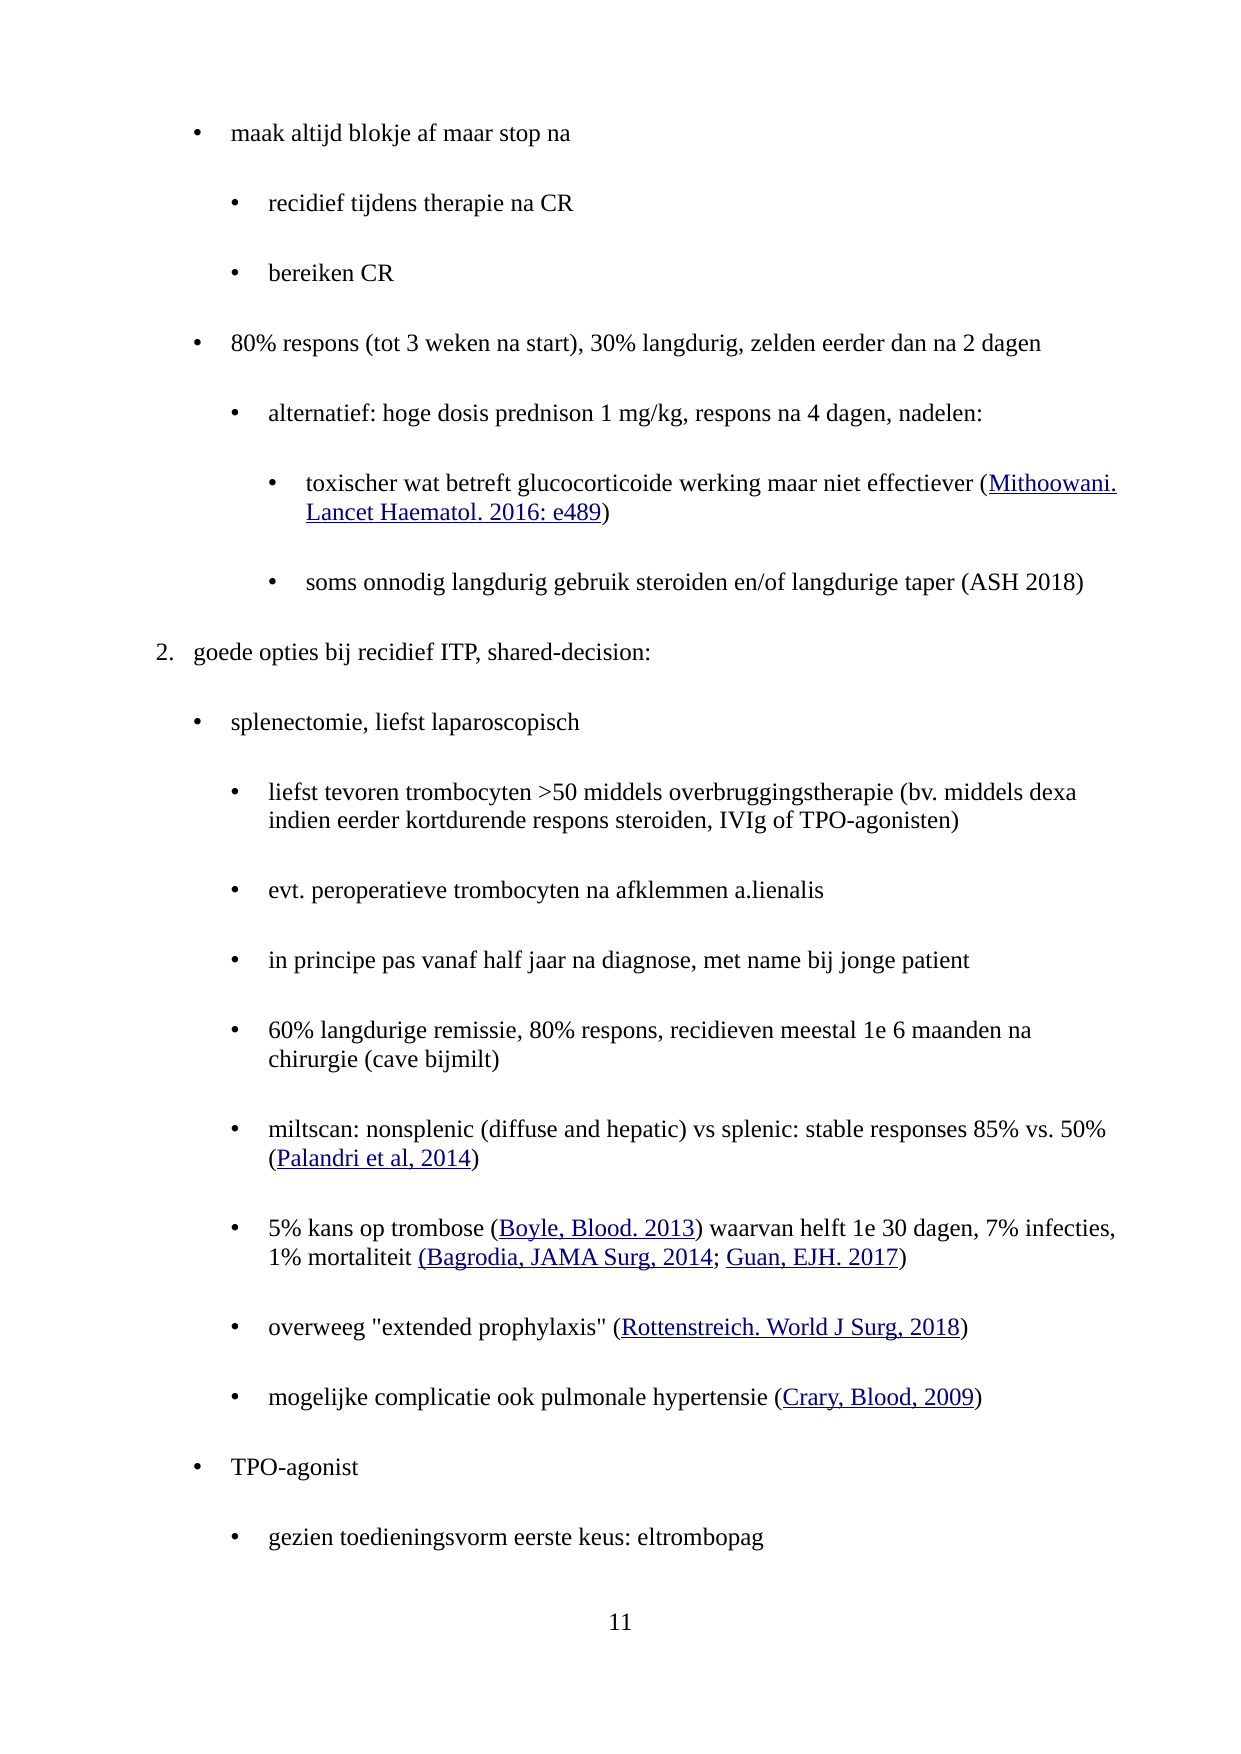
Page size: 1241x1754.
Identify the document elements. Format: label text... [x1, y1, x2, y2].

list toxischer wat betreft glucocorticoide werking maar niet effectiever (Mithoowani. Lancet Haematol. 2016: e489) [268, 468, 1122, 554]
list goede opties bij recidief ITP, shared-decision: [156, 637, 1122, 694]
list bereiken CR [231, 258, 1122, 316]
list alternatief: hoge dosis prednison 1 mg/kg, respons na 4 dagen, nadelen: [231, 398, 1122, 456]
list liefst tevoren trombocyten >50 middels overbruggingstherapie (bv. middels dexa indien eerder kortdurende respons steroiden, IVIg of TPO-agonisten) [231, 777, 1122, 863]
list 60% langdurige remissie, 80% respons, recidieven meestal 1e 6 maanden na chirurgie (cave bijmilt) [231, 1016, 1122, 1102]
list splenectomie, liefst laparoscopisch [193, 707, 1122, 764]
list in principe pas vanaf half jaar na diagnose, met name bij jonge patient [231, 946, 1122, 1003]
list TPO-agonist [193, 1452, 1122, 1509]
list soms onnodig langdurig gebruik steroiden en/of langdurige taper (ASH 2018) [268, 567, 1122, 624]
list mogelijke complicatie ook pulmonale hypertensie (Crary, Blood, 2009) [231, 1382, 1122, 1439]
list 5% kans op trombose (Boyle, Blood. 2013) waarvan helft 1e 30 dagen, 7% infecties, 1% mortaliteit (Bagrodia, JAMA Surg, 2014; Guan, EJH. 2017) [231, 1213, 1122, 1299]
list 80% respons (tot 3 weken na start), 30% langdurig, zelden eerder dan na 2 dagen [193, 328, 1122, 386]
list recidief tijdens therapie na CR [231, 188, 1122, 246]
list overweeg "extended prophylaxis" (Rottenstreich. World J Surg, 2018) [231, 1312, 1122, 1369]
list evt. peroperatieve trombocyten na afklemmen a.lienalis [231, 876, 1122, 933]
list maak altijd blokje af maar stop na [193, 118, 1122, 176]
list gezien toedieningsvorm eerste keus: eltrombopag [231, 1522, 1122, 1551]
list miltscan: nonsplenic (diffuse and hepatic) vs splenic: stable responses 85% vs. 50% (Palandri et al, 2014) [231, 1114, 1122, 1201]
